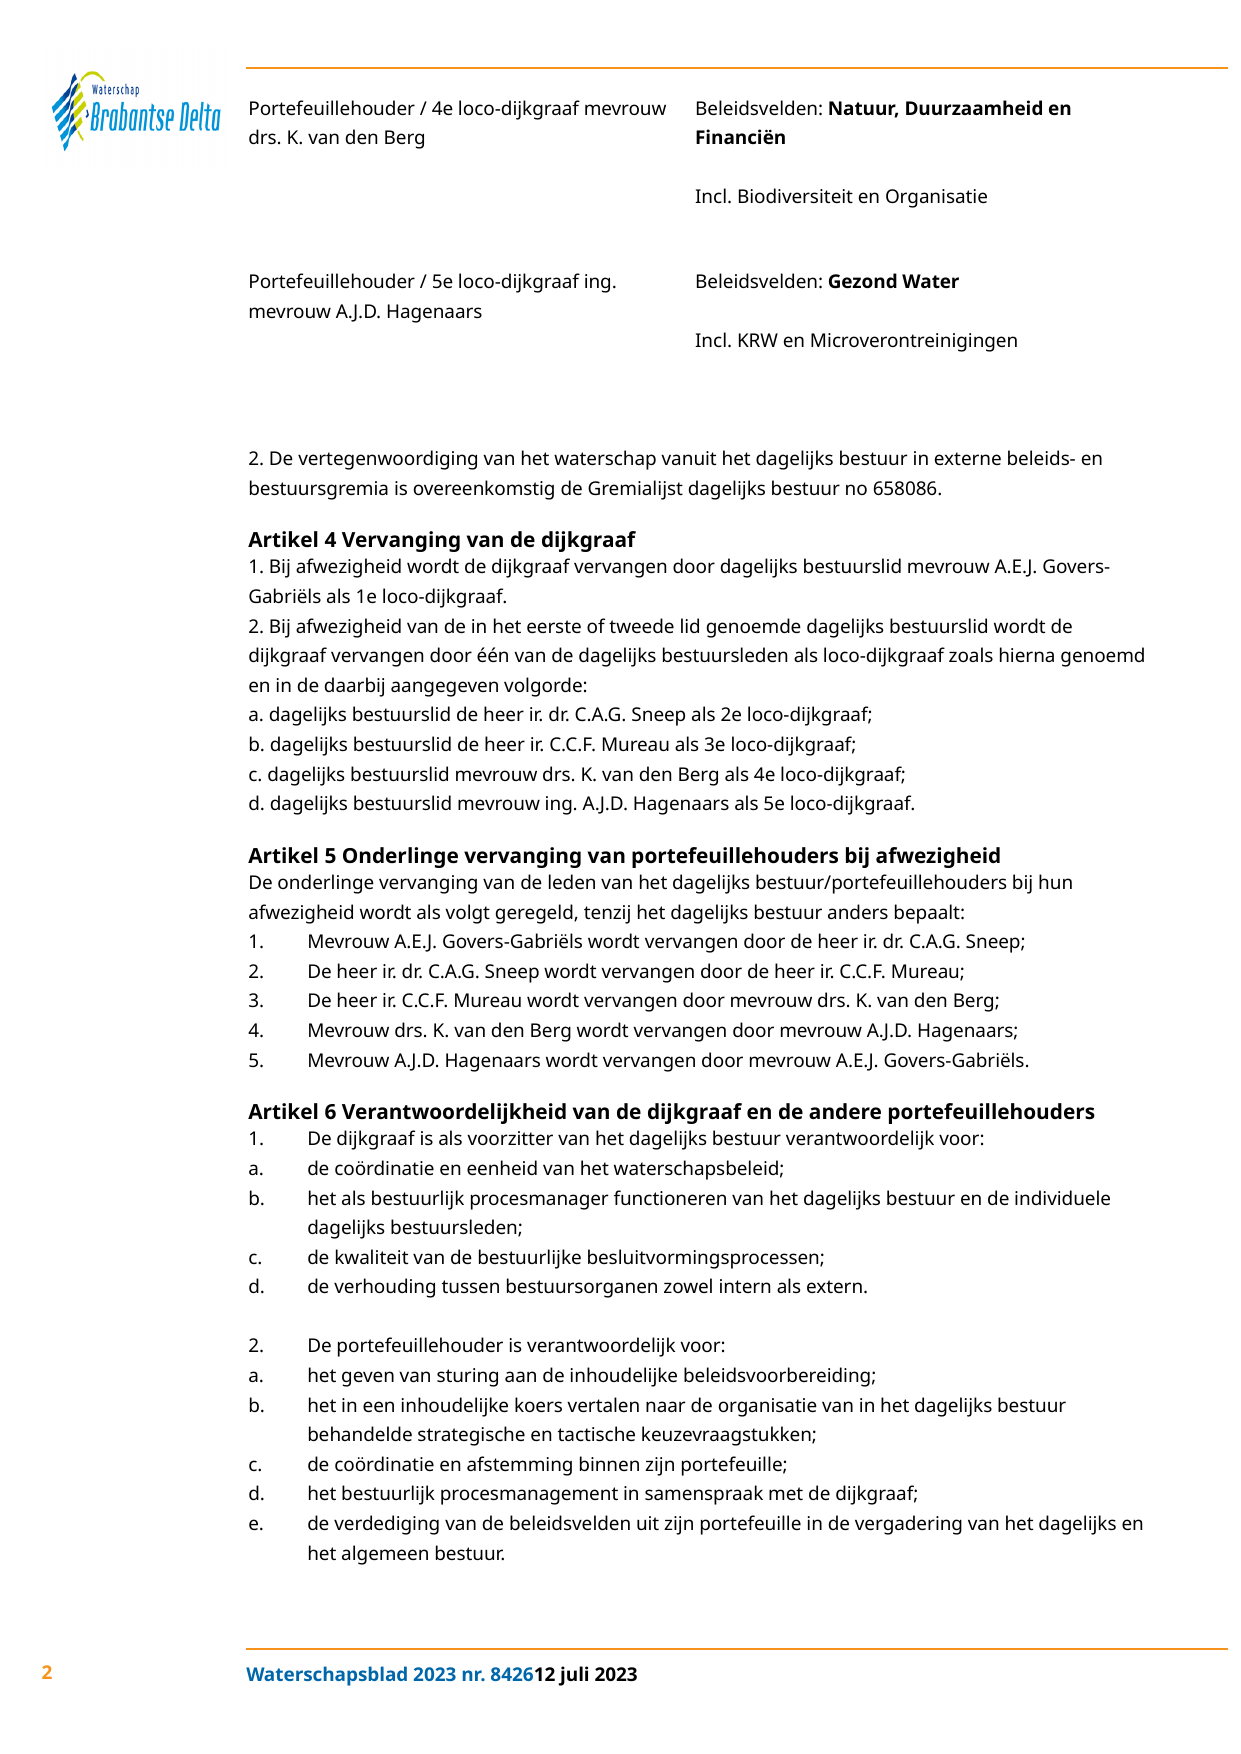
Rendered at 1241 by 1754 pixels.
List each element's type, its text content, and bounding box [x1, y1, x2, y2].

list Mevrouw A.E.J. Govers-Gabriëls wordt vervangen door de heer ir. dr. C.A.G. Sneep; [248, 928, 1152, 954]
table_cell Beleidsvelden: Gezond Water Incl. KRW en Microverontreinigingen [695, 269, 1152, 412]
picture [41, 47, 231, 172]
list De heer ir. C.C.F. Mureau wordt vervangen door mevrouw drs. K. van den Berg; [248, 988, 1152, 1013]
list het geven van sturing aan de inhoudelijke beleidsvoorbereiding; [248, 1362, 1152, 1388]
text De onderlinge vervanging van de leden van het dagelijks bestuur/portefeuillehouders bij hun afwezigheid wordt als volgt geregeld, tenzij het dagelijks bestuur anders bepaalt: [248, 869, 1152, 924]
list De dijkgraaf is als voorzitter van het dagelijks bestuur verantwoordelijk voor: [248, 1126, 1152, 1151]
list Mevrouw drs. K. van den Berg wordt vervangen door mevrouw A.J.D. Hagenaars; [248, 1017, 1152, 1043]
list de kwaliteit van de bestuurlijke besluitvormingsprocessen; [248, 1244, 1152, 1270]
list de coördinatie en eenheid van het waterschapsbeleid; [248, 1155, 1152, 1181]
text Artikel 5 Onderlinge vervanging van portefeuillehouders bij afwezigheid [248, 841, 1152, 869]
list de verdediging van de beleidsvelden uit zijn portefeuille in de vergadering van het dagelijks en het algemeen bestuur. [248, 1510, 1152, 1566]
list het als bestuurlijk procesmanager functioneren van het dagelijks bestuur en de individuele dagelijks bestuursleden; [248, 1185, 1152, 1240]
list De portefeuillehouder is verantwoordelijk voor: [248, 1333, 1152, 1358]
text 2. Bij afwezigheid van de in het eerste of tweede lid genoemde dagelijks bestuurslid wordt de dijkgraaf vervangen door één van de dagelijks bestuursleden als loco-dijkgraaf zoals hierna genoemd en in de daarbij aangegeven volgorde: [248, 613, 1152, 698]
text Artikel 4 Vervanging van de dijkgraaf [248, 525, 1152, 554]
text b. dagelijks bestuurslid de heer ir. C.C.F. Mureau als 3e loco-dijkgraaf; [248, 731, 1152, 757]
text 2. De vertegenwoordiging van het waterschap vanuit het dagelijks bestuur in externe beleids- en bestuursgremia is overeenkomstig de Gremialijst dagelijks bestuur no 658086. [248, 445, 1152, 501]
list het in een inhoudelijke koers vertalen naar de organisatie van in het dagelijks bestuur behandelde strategische en tactische keuzevraagstukken; [248, 1392, 1152, 1447]
text a. dagelijks bestuurslid de heer ir. dr. C.A.G. Sneep als 2e loco-dijkgraaf; [248, 702, 1152, 727]
text 1. Bij afwezigheid wordt de dijkgraaf vervangen door dagelijks bestuurslid mevrouw A.E.J. Govers-Gabriëls als 1e loco-dijkgraaf. [248, 554, 1152, 609]
list de coördinatie en afstemming binnen zijn portefeuille; [248, 1451, 1152, 1477]
list de verhouding tussen bestuursorganen zowel intern als extern. [248, 1273, 1152, 1299]
table_cell Portefeuillehouder / 4e loco-dijkgraaf mevrouw drs. K. van den Berg [248, 95, 695, 268]
text d. dagelijks bestuurslid mevrouw ing. A.J.D. Hagenaars als 5e loco-dijkgraaf. [248, 790, 1152, 816]
list De heer ir. dr. C.A.G. Sneep wordt vervangen door de heer ir. C.C.F. Mureau; [248, 958, 1152, 984]
text c. dagelijks bestuurslid mevrouw drs. K. van den Berg als 4e loco-dijkgraaf; [248, 761, 1152, 787]
text Artikel 6 Verantwoordelijkheid van de dijkgraaf en de andere portefeuillehouders [248, 1097, 1152, 1126]
table_cell Beleidsvelden: Natuur, Duurzaamheid en Financiën Incl. Biodiversiteit en Organisatie [695, 95, 1152, 268]
list Mevrouw A.J.D. Hagenaars wordt vervangen door mevrouw A.E.J. Govers-Gabriëls. [248, 1047, 1152, 1072]
table_cell Portefeuillehouder / 5e loco-dijkgraaf ing. mevrouw A.J.D. Hagenaars [248, 269, 695, 412]
list het bestuurlijk procesmanagement in samenspraak met de dijkgraaf; [248, 1481, 1152, 1506]
